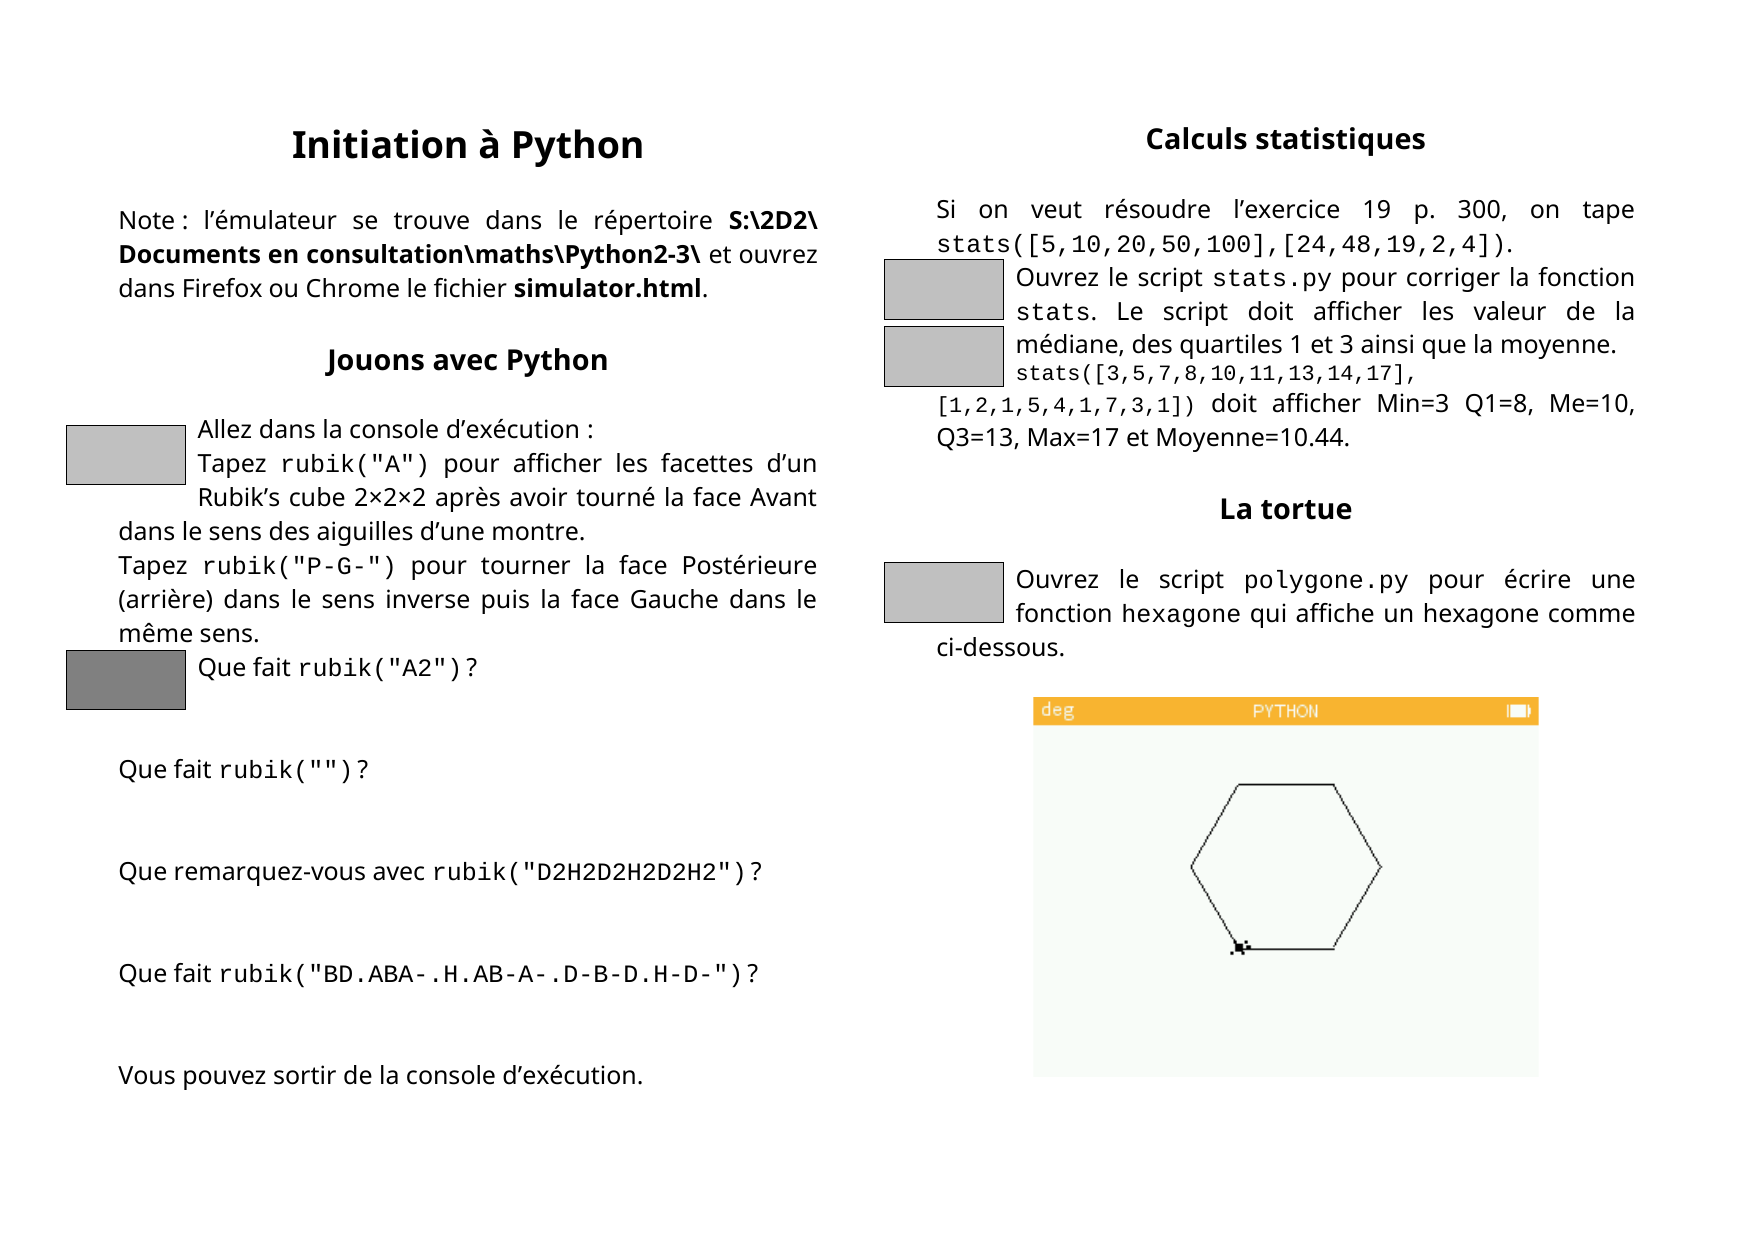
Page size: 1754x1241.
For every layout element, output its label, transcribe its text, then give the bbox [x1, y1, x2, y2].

text Ouvrez le script polygone.py pour écrire une fonction hexagone qui affiche un hexagone comme ci-dessous. [936, 562, 1636, 663]
text Que remarquez-vous avec rubik("D2H2D2H2D2H2") ? [118, 854, 818, 888]
title Initiation à Python [118, 118, 818, 169]
text Que fait rubik("BD.ABA-.H.AB-A-.D-B-D.H-D-") ? [118, 956, 818, 990]
text Que fait rubik("") ? [118, 752, 818, 786]
text stats([3,5,7,8,10,11,13,14,17],[1,2,1,5,4,1,7,3,1]) doit afficher Min=3 Q1=8, Me=10, Q3=13, Max=17 et Moyenne=10.44. [936, 361, 1636, 454]
text Note : l’émulateur se trouve dans le répertoire S:\2D2\Documents en consultation\maths\Python2-3\ et ouvrez dans Firefox ou Chrome le fichier simulator.html. [118, 203, 818, 305]
text Allez dans la console d’exécution : [118, 412, 818, 446]
text Que fait rubik("A2") ? [186, 650, 818, 684]
subtitle Calculs statistiques [936, 118, 1636, 158]
text Si on veut résoudre l’exercice 19 p. 300, on tape stats([5,10,20,50,100],[24,48,19,2,4]). [936, 192, 1636, 259]
text Ouvrez le script stats.py pour corriger la fonction stats. Le script doit afficher les valeur de la médiane, des quartiles 1 et 3 ainsi que la moyenne. [936, 259, 1636, 361]
text Tapez rubik("A") pour afficher les facettes d’un Rubik’s cube 2×2×2 après avoir tourné la face Avant dans le sens des aiguilles d’une montre. [118, 446, 818, 548]
subtitle Jouons avec Python [118, 339, 818, 378]
subtitle La tortue [936, 488, 1636, 528]
picture [1033, 697, 1539, 1077]
text Vous pouvez sortir de la console d’exécution. [118, 1058, 818, 1092]
text Tapez rubik("P-G-") pour tourner la face Postérieure (arrière) dans le sens inverse puis la face Gauche dans le même sens. [118, 548, 818, 650]
